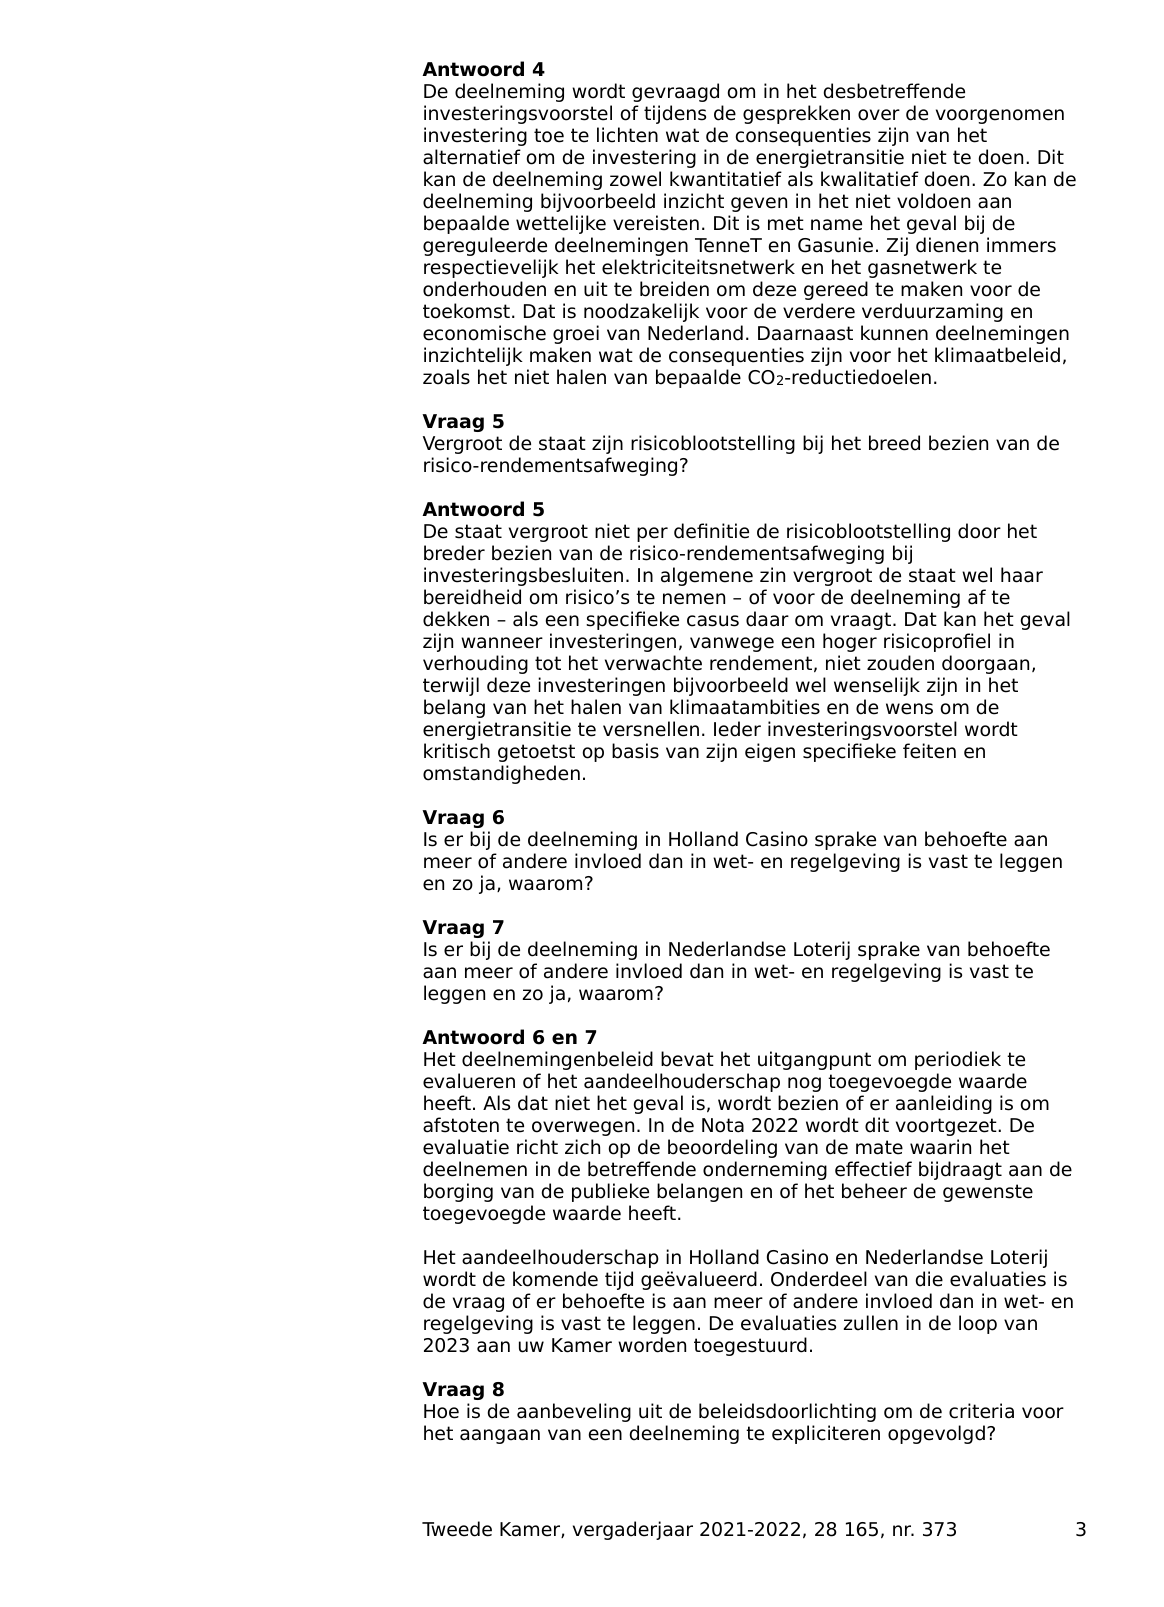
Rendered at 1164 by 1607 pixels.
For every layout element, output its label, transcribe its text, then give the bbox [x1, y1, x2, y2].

subtitle Vraag 5 [422, 411, 1087, 433]
text De staat vergroot niet per definitie de risicoblootstelling door het breder bezien van de risico-rendementsafweging bij investeringsbesluiten. In algemene zin vergroot de staat wel haar bereidheid om risico’s te nemen – of voor de deelneming af te dekken – als een specifieke casus daar om vraagt. Dat kan het geval zijn wanneer investeringen, vanwege een hoger risicoprofiel in verhouding tot het verwachte rendement, niet zouden doorgaan, terwijl deze investeringen bijvoorbeeld wel wenselijk zijn in het belang van het halen van klimaatambities en de wens om de energietransitie te versnellen. Ieder investeringsvoorstel wordt kritisch getoetst op basis van zijn eigen specifieke feiten en omstandigheden. [422, 521, 1087, 785]
text Het deelnemingenbeleid bevat het uitgangpunt om periodiek te evalueren of het aandeelhouderschap nog toegevoegde waarde heeft. Als dat niet het geval is, wordt bezien of er aanleiding is om afstoten te overwegen. In de Nota 2022 wordt dit voortgezet. De evaluatie richt zich op de beoordeling van de mate waarin het deelnemen in de betreffende onderneming effectief bijdraagt aan de borging van de publieke belangen en of het beheer de gewenste toegevoegde waarde heeft. [422, 1049, 1087, 1225]
text Is er bij de deelneming in Nederlandse Loterij sprake van behoefte aan meer of andere invloed dan in wet- en regelgeving is vast te leggen en zo ja, waarom? [422, 939, 1087, 1005]
subtitle Vraag 7 [422, 917, 1087, 939]
text Is er bij de deelneming in Holland Casino sprake van behoefte aan meer of andere invloed dan in wet- en regelgeving is vast te leggen en zo ja, waarom? [422, 829, 1087, 895]
subtitle Vraag 6 [422, 807, 1087, 829]
text De deelneming wordt gevraagd om in het desbetreffende investeringsvoorstel of tijdens de gesprekken over de voorgenomen investering toe te lichten wat de consequenties zijn van het alternatief om de investering in de energietransitie niet te doen. Dit kan de deelneming zowel kwantitatief als kwalitatief doen. Zo kan de deelneming bijvoorbeeld inzicht geven in het niet voldoen aan bepaalde wettelijke vereisten. Dit is met name het geval bij de gereguleerde deelnemingen TenneT en Gasunie. Zij dienen immers respectievelijk het elektriciteitsnetwerk en het gasnetwerk te onderhouden en uit te breiden om deze gereed te maken voor de toekomst. Dat is noodzakelijk voor de verdere verduurzaming en economische groei van Nederland. Daarnaast kunnen deelnemingen inzichtelijk maken wat de consequenties zijn voor het klimaatbeleid, zoals het niet halen van bepaalde CO2-reductiedoelen. [422, 81, 1087, 389]
subtitle Vraag 8 [422, 1379, 1087, 1401]
text Vergroot de staat zijn risicoblootstelling bij het breed bezien van de risico-rendementsafweging? [422, 433, 1087, 477]
text Het aandeelhouderschap in Holland Casino en Nederlandse Loterij wordt de komende tijd geëvalueerd. Onderdeel van die evaluaties is de vraag of er behoefte is aan meer of andere invloed dan in wet- en regelgeving is vast te leggen. De evaluaties zullen in de loop van 2023 aan uw Kamer worden toegestuurd. [422, 1247, 1087, 1357]
subtitle Antwoord 4 [422, 59, 1087, 81]
subtitle Antwoord 5 [422, 499, 1087, 521]
text Hoe is de aanbeveling uit de beleidsdoorlichting om de criteria voor het aangaan van een deelneming te expliciteren opgevolgd? [422, 1401, 1087, 1445]
subtitle Antwoord 6 en 7 [422, 1027, 1087, 1049]
